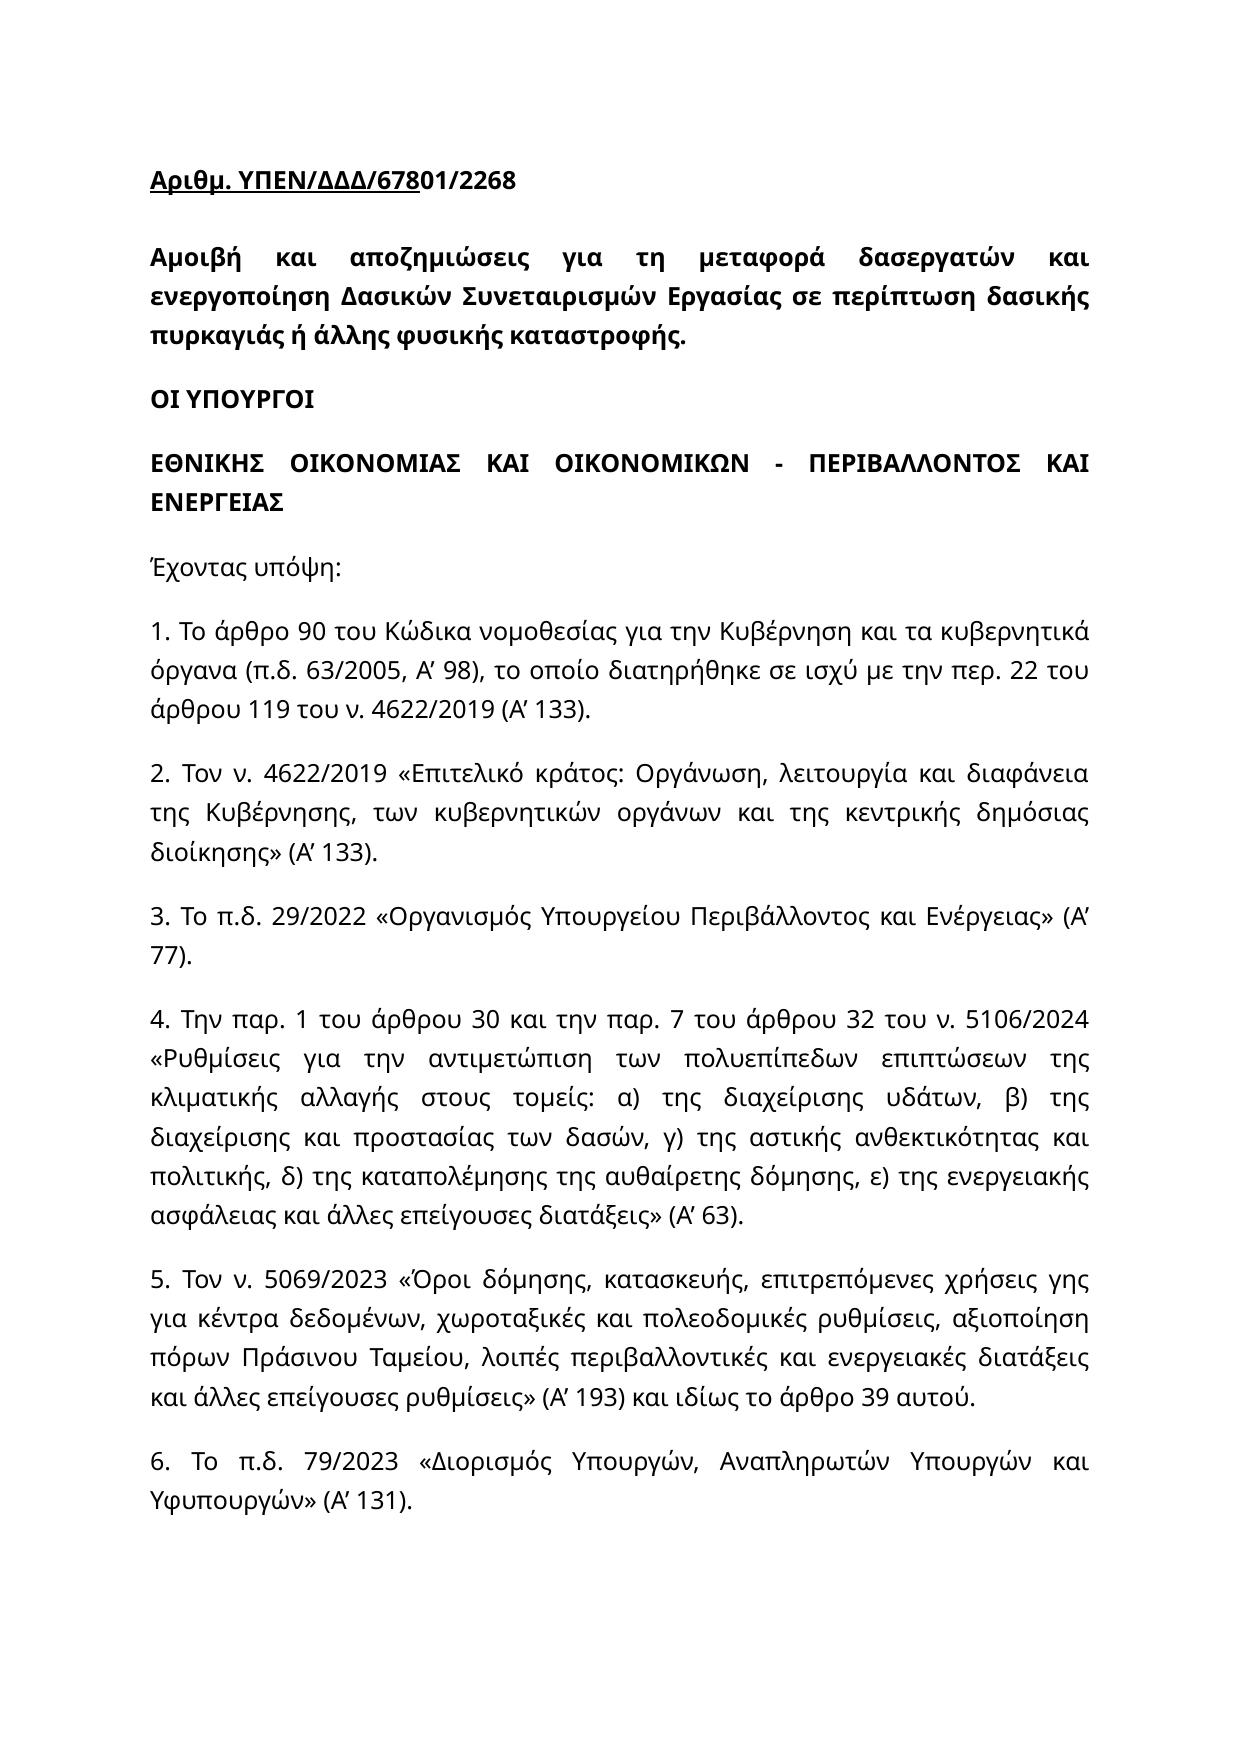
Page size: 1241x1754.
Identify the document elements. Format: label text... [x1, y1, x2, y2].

text 3. Το π.δ. 29/2022 «Οργανισμός Υπουργείου Περιβάλλοντος και Ενέργειας» (Α’ 77). [150, 898, 1090, 972]
text ΕΘΝΙΚΗΣ ΟΙΚΟΝΟΜΙΑΣ ΚΑΙ ΟΙΚΟΝΟΜΙΚΩΝ - ΠΕΡΙΒΑΛΛΟΝΤΟΣ ΚΑΙ ΕΝΕΡΓΕΙΑΣ [150, 446, 1090, 519]
text 5. Τον ν. 5069/2023 «Όροι δόμησης, κατασκευής, επιτρεπόμενες χρήσεις γης για κέντρα δεδομένων, χωροταξικές και πολεοδομικές ρυθμίσεις, αξιοποίηση πόρων Πράσινου Ταμείου, λοιπές περιβαλλοντικές και ενεργειακές διατάξεις και άλλες επείγουσες ρυθμίσεις» (Α’ 193) και ιδίως το άρθρο 39 αυτού. [150, 1262, 1090, 1413]
text ΟΙ ΥΠΟΥΡΓΟΙ [150, 382, 1090, 416]
text 1. Το άρθρο 90 του Κώδικα νομοθεσίας για την Κυβέρνηση και τα κυβερνητικά όργανα (π.δ. 63/2005, Α’ 98), το οποίο διατηρήθηκε σε ισχύ με την περ. 22 του άρθρου 119 του ν. 4622/2019 (Α’ 133). [150, 613, 1090, 726]
text 2. Τον ν. 4622/2019 «Επιτελικό κράτος: Οργάνωση, λειτουργία και διαφάνεια της Κυβέρνησης, των κυβερνητικών οργάνων και της κεντρικής δημόσιας διοίκησης» (Α’ 133). [150, 756, 1090, 868]
text 6. Το π.δ. 79/2023 «Διορισμός Υπουργών, Αναπληρωτών Υπουργών και Υφυπουργών» (Α’ 131). [150, 1443, 1090, 1517]
text Έχοντας υπόψη: [150, 549, 1090, 583]
text 4. Την παρ. 1 του άρθρου 30 και την παρ. 7 του άρθρου 32 του ν. 5106/2024 «Ρυθμίσεις για την αντιμετώπιση των πολυεπίπεδων επιπτώσεων της κλιματικής αλλαγής στους τομείς: α) της διαχείρισης υδάτων, β) της διαχείρισης και προστασίας των δασών, γ) της αστικής ανθεκτικότητας και πολιτικής, δ) της καταπολέμησης της αυθαίρετης δόμησης, ε) της ενεργειακής ασφάλειας και άλλες επείγουσες διατάξεις» (Α’ 63). [150, 1002, 1090, 1232]
title Αριθμ. ΥΠΕΝ/ΔΔΔ/67801/2268 [150, 162, 1090, 197]
text Αμοιβή και αποζημιώσεις για τη μεταφορά δασεργατών και ενεργοποίηση Δασικών Συνεταιρισμών Εργασίας σε περίπτωση δασικής πυρκαγιάς ή άλλης φυσικής καταστροφής. [150, 239, 1090, 352]
